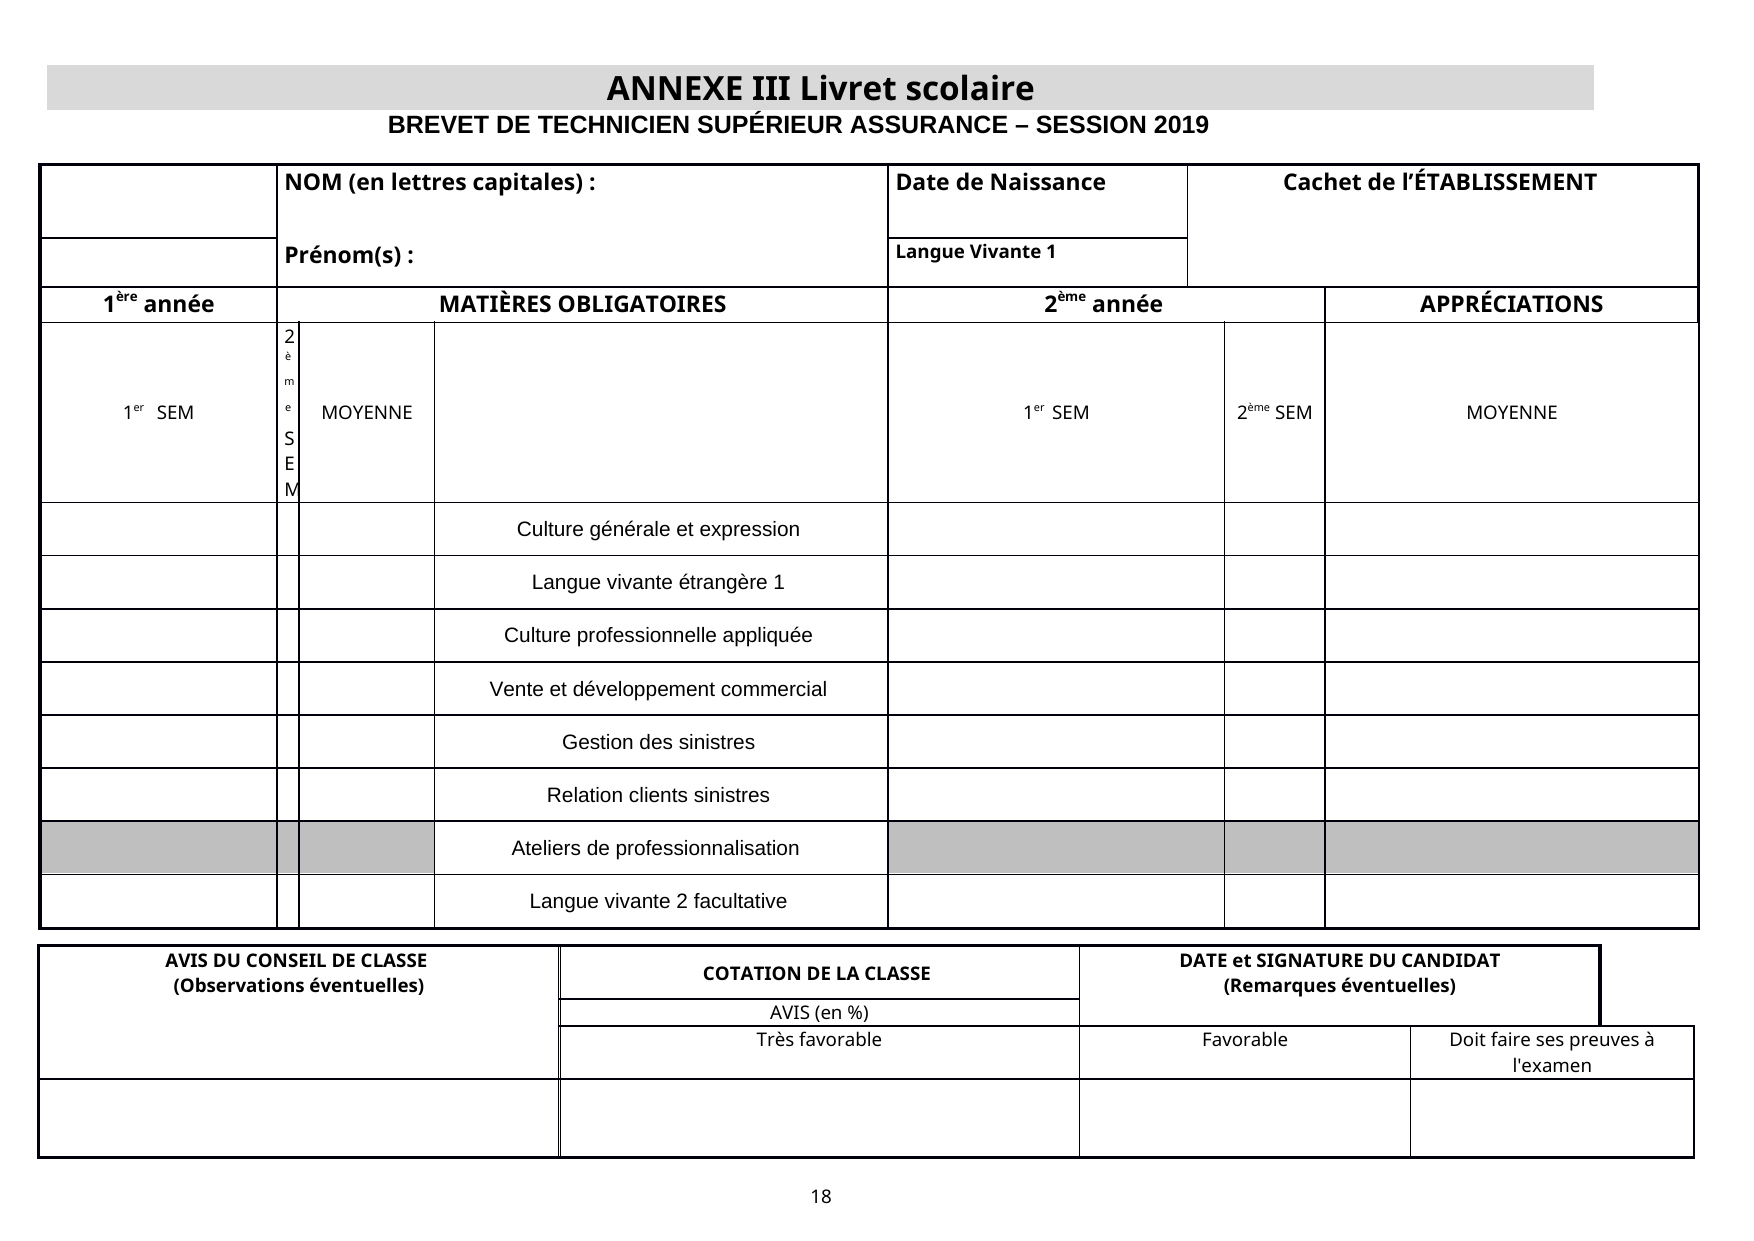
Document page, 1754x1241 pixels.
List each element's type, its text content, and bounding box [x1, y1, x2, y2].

table_cell Ateliers de professionnalisation [435, 822, 887, 873]
table_cell [42, 875, 276, 927]
table_cell [42, 556, 276, 608]
table_cell [300, 769, 434, 820]
table_cell [278, 663, 298, 714]
table_cell 2ème année [889, 288, 1324, 321]
table_cell [278, 822, 298, 873]
table_cell [300, 503, 434, 555]
table_cell [1225, 610, 1324, 661]
table_cell [42, 610, 276, 661]
table_cell [40, 1080, 558, 1156]
table_cell Doit faire ses preuves à l'examen [1411, 1027, 1693, 1078]
table_cell [889, 503, 1224, 555]
table_header [42, 166, 276, 237]
table_cell [1225, 716, 1324, 767]
table_cell [278, 610, 298, 661]
table_cell Très favorable [561, 1027, 1079, 1078]
table_cell [1080, 998, 1598, 1025]
table_cell [1225, 875, 1324, 927]
table_cell Langue vivante étrangère 1 [435, 556, 887, 608]
table_cell [1225, 556, 1324, 608]
table_header DATE et SIGNATURE DU CANDIDAT (Remarques éventuelles) [1080, 947, 1598, 998]
table_cell AVIS (en %) [561, 1000, 1079, 1025]
table_cell [1326, 503, 1698, 555]
table_cell [42, 716, 276, 767]
table_cell Culture générale et expression [435, 503, 887, 555]
table_cell [42, 239, 276, 286]
table_cell [1188, 237, 1697, 286]
table_cell [1225, 503, 1324, 555]
table_cell [1326, 875, 1698, 927]
table_cell [1326, 769, 1698, 820]
table_cell [278, 769, 298, 820]
table_cell [42, 503, 276, 555]
table_cell [889, 663, 1224, 714]
table_cell Favorable [1080, 1027, 1410, 1078]
table_cell [1225, 822, 1324, 873]
table_header Cachet de l’ÉTABLISSEMENT [1188, 166, 1697, 237]
table_cell MOYENNE [300, 323, 434, 502]
table_cell [889, 822, 1224, 873]
table_cell Langue Vivante 1 [889, 239, 1187, 286]
table_cell [1225, 663, 1324, 714]
table_cell 1ère année [42, 288, 276, 321]
table_cell APPRÉCIATIONS [1326, 288, 1697, 321]
table_header COTATION DE LA CLASSE [561, 947, 1079, 998]
table_cell [889, 769, 1224, 820]
table_cell [1326, 822, 1698, 873]
table_cell [1326, 716, 1698, 767]
table_cell [278, 875, 298, 927]
table_cell [42, 822, 276, 873]
table_cell Prénom(s) : [278, 237, 887, 286]
table_cell [889, 875, 1224, 927]
table_cell Gestion des sinistres [435, 716, 887, 767]
table_cell [1080, 1080, 1410, 1156]
table_cell [40, 998, 558, 1025]
table_cell [42, 663, 276, 714]
table_cell [889, 610, 1224, 661]
table_cell [42, 769, 276, 820]
table_cell [278, 716, 298, 767]
table_cell 2ème SEM [1225, 323, 1324, 502]
table_cell [889, 556, 1224, 608]
table_cell [300, 556, 434, 608]
table_cell Vente et développement commercial [435, 663, 887, 714]
table_header NOM (en lettres capitales) : [278, 166, 887, 237]
table_cell [1225, 769, 1324, 820]
table_cell Culture professionnelle appliquée [435, 610, 887, 661]
table_cell [1326, 610, 1698, 661]
table_cell [1411, 1080, 1693, 1156]
table_cell [40, 1025, 558, 1078]
table_cell MOYENNE [1326, 323, 1698, 502]
table_header AVIS DU CONSEIL DE CLASSE (Observations éventuelles) [40, 947, 558, 998]
table_cell [278, 556, 298, 608]
table_cell [561, 1080, 1079, 1156]
table_cell [278, 503, 298, 555]
table_cell 1er SEM [889, 323, 1224, 502]
table_cell [1326, 556, 1698, 608]
table_cell Relation clients sinistres [435, 769, 887, 820]
table_cell [889, 716, 1224, 767]
table_cell 2ème SEM [278, 323, 298, 502]
table_cell [300, 875, 434, 927]
table_cell [300, 663, 434, 714]
table_cell [300, 610, 434, 661]
subtitle ANNEXE III Livret scolaire [47, 65, 1594, 110]
table_cell [300, 822, 434, 873]
table_cell Langue vivante 2 facultative [435, 875, 887, 927]
table_cell 1er SEM [42, 323, 276, 502]
table_cell [435, 323, 887, 502]
table_cell [300, 716, 434, 767]
table_cell [1326, 663, 1698, 714]
text BREVET DE TECHNICIEN SUPÉRIEUR ASSURANCE – SESSION 2019 [3, 110, 1594, 139]
table_header Date de Naissance [889, 166, 1187, 237]
table_cell MATIÈRES OBLIGATOIRES [278, 288, 887, 321]
